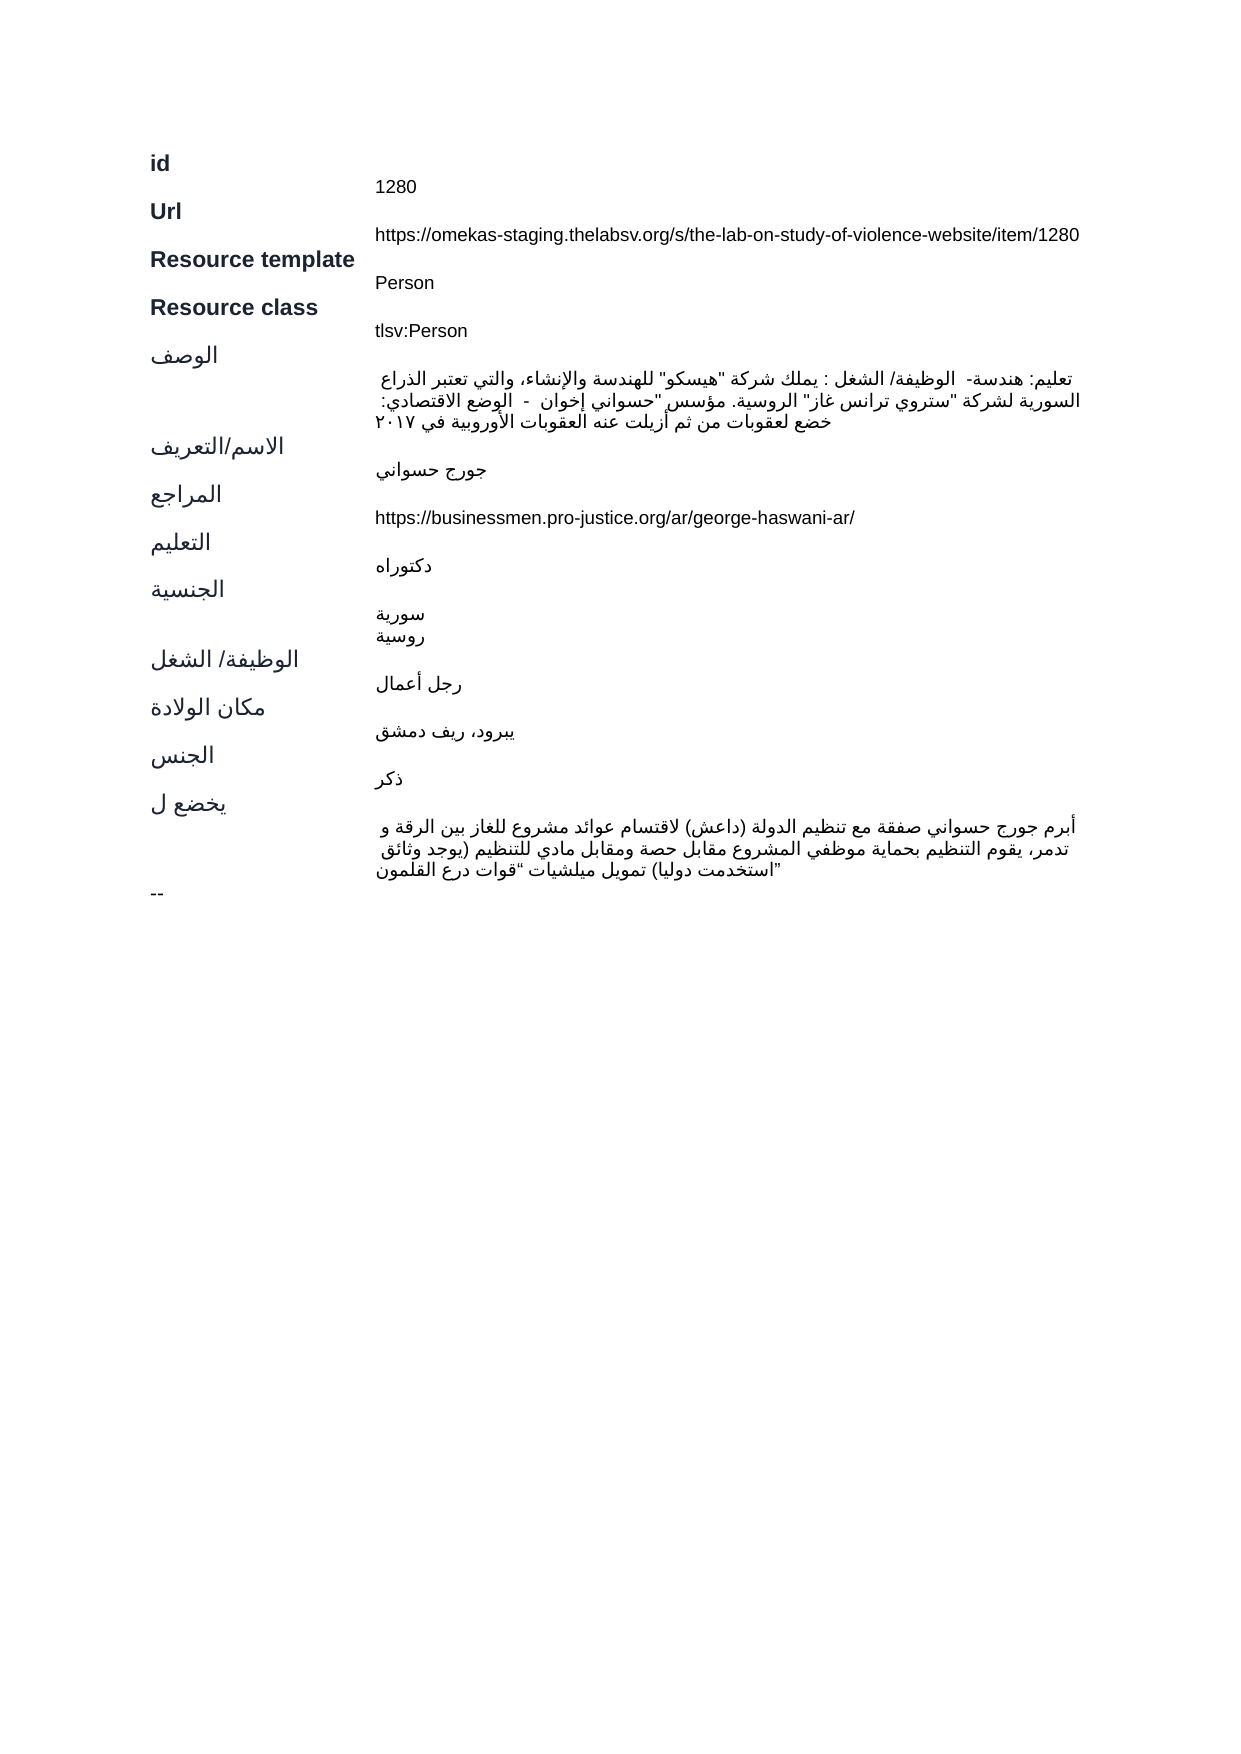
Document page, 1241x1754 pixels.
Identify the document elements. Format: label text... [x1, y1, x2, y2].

text المراجع [150, 481, 1090, 507]
text Url [150, 198, 1090, 224]
text الوظيفة/ الشغل [150, 646, 1090, 672]
text -- [150, 881, 1090, 905]
text الوصف [150, 342, 1090, 368]
text Resource template [150, 246, 1090, 272]
text روسية [375, 624, 1090, 646]
text سورية [375, 603, 1090, 624]
text id [150, 150, 1090, 176]
text https://businessmen.pro-justice.org/ar/george-haswani-ar/ [375, 507, 1090, 528]
text 1280 [375, 176, 1090, 198]
text tlsv:Person [375, 320, 1090, 342]
text الاسم/التعريف [150, 433, 1090, 459]
text الجنس [150, 742, 1090, 768]
text https://omekas-staging.thelabsv.org/s/the-lab-on-study-of-violence-website/item/1280 [375, 224, 1090, 246]
text أبرم جورج حسواني صفقة مع تنظيم الدولة (داعش) لاقتسام عوائد مشروع للغاز بين الرقة و تدمر، يقوم التنظيم بحماية موظفي المشروع مقابل حصة ومقابل مادي للتنظيم (يوجد وثائق استخدمت دوليا) تمويل ميلشيات “قوات درع القلمون” [375, 816, 1090, 881]
text Resource class [150, 294, 1090, 320]
text مكان الولادة [150, 694, 1090, 720]
text جورج حسواني [375, 459, 1090, 481]
text رجل أعمال [375, 672, 1090, 694]
text دكتوراه [375, 555, 1090, 576]
text Person [375, 272, 1090, 294]
text التعليم [150, 528, 1090, 555]
text يخضع ل [150, 790, 1090, 816]
text ذكر [375, 768, 1090, 790]
text يبرود، ريف دمشق [375, 720, 1090, 742]
text تعليم: هندسة- الوظيفة/ الشغل : يملك شركة "هيسكو" للهندسة والإنشاء، والتي تعتبر الذراع السورية لشركة "ستروي ترانس غاز" الروسية. مؤسس "حسواني إخوان - الوضع الاقتصادي: خضع لعقوبات من ثم أزيلت عنه العقوبات الأوروبية في ٢٠١٧ [375, 368, 1090, 433]
text الجنسية [150, 576, 1090, 603]
